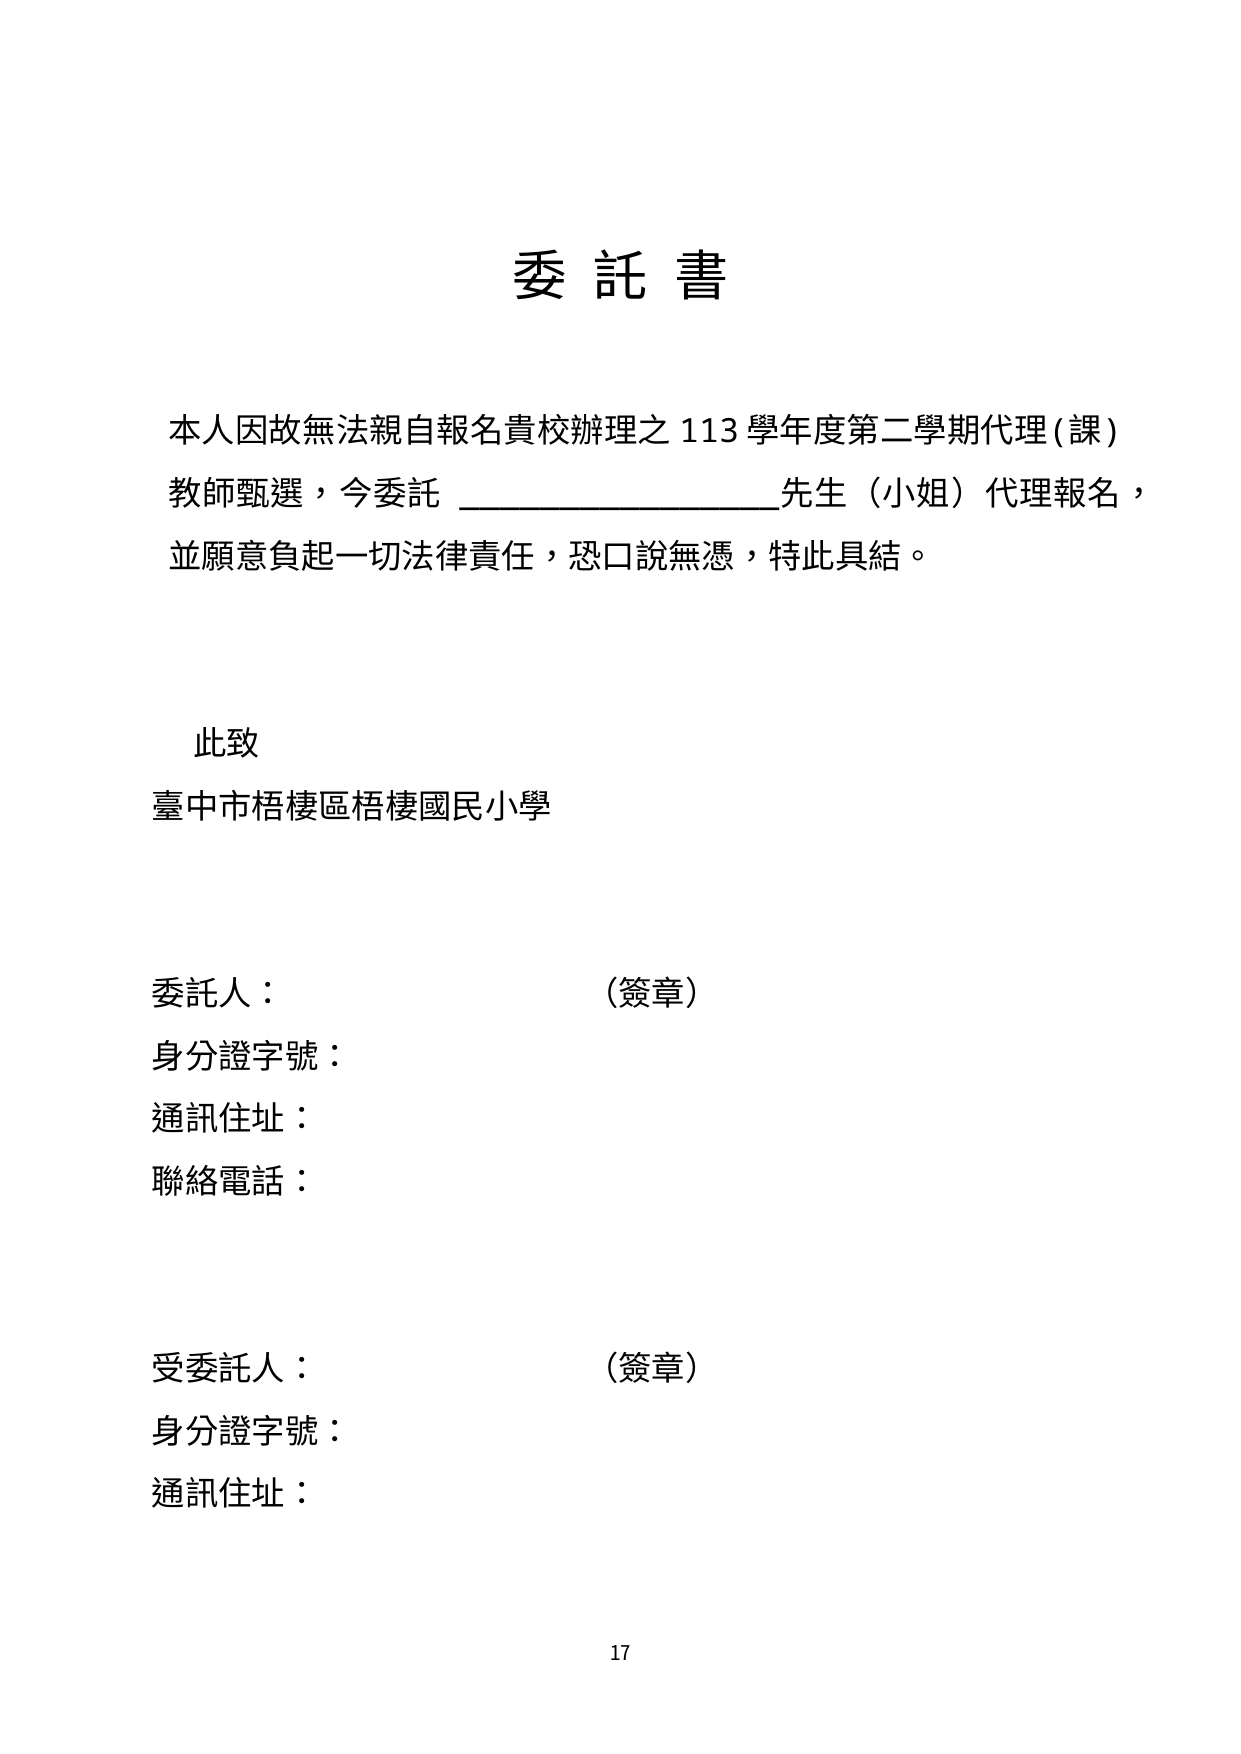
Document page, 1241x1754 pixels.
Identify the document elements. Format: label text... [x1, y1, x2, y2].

text 本人因故無法親自報名貴校辦理之113學年度第二學期代理(課)教師甄選，今委託 ________________先生（小姐）代理報名，並願意負起一切法律責任，恐口說無憑，特此具結。 [168, 387, 1122, 574]
text 身分證字號： [118, 1387, 1122, 1449]
text 通訊住址： [118, 1074, 1122, 1137]
text 臺中市梧棲區梧棲國民小學 [118, 762, 1122, 824]
text 聯絡電話： [118, 1137, 1122, 1199]
text 委 託 書 [118, 199, 1122, 324]
text 受委託人： （簽章） [118, 1324, 1122, 1387]
text 通訊住址： [118, 1449, 1122, 1512]
text 身分證字號： [118, 1012, 1122, 1074]
text 委託人： （簽章） [118, 949, 1122, 1012]
text 此致 [118, 699, 1122, 762]
